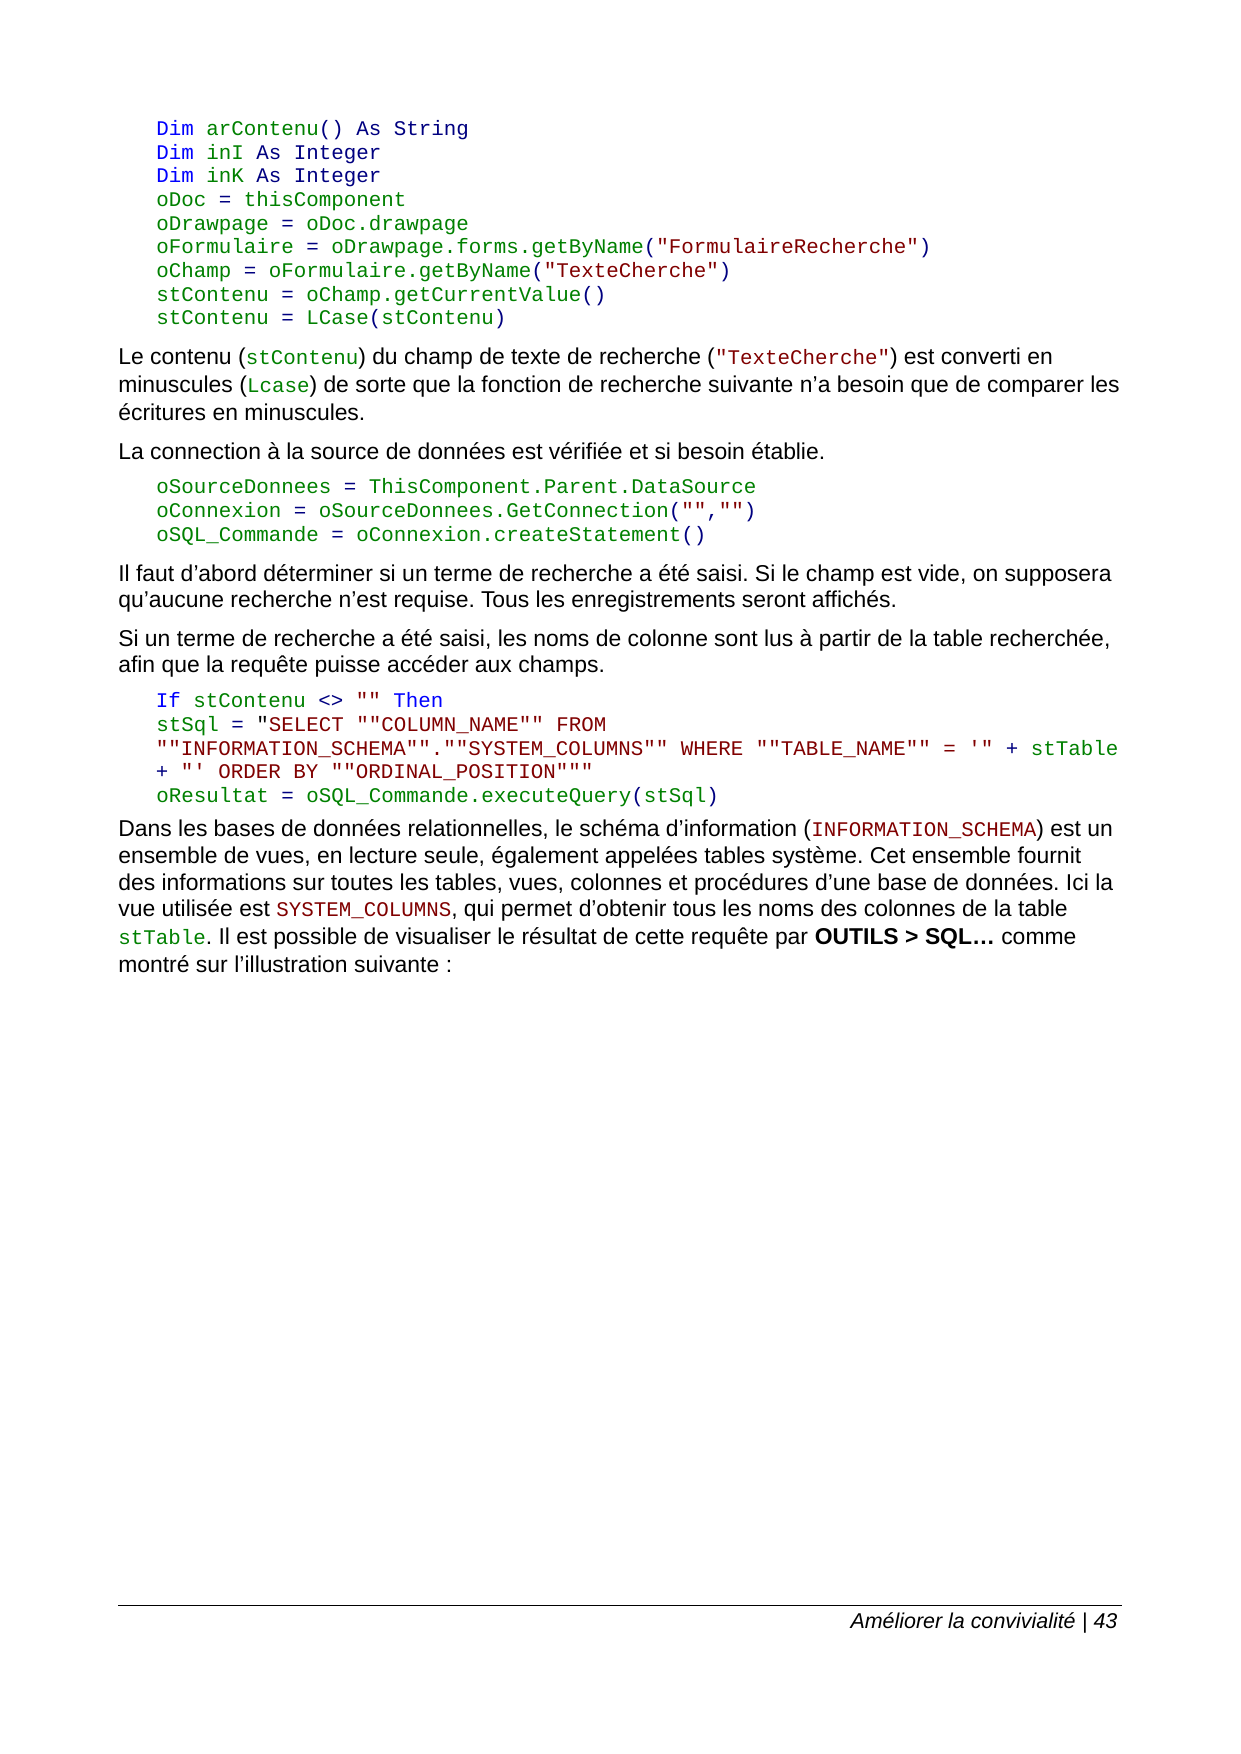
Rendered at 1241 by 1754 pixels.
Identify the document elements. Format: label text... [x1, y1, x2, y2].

text stContenu = oChamp.getCurrentValue() [156, 284, 1122, 307]
text Le contenu (stContenu) du champ de texte de recherche ("TexteCherche") est converti en minuscules (Lcase) de sorte que la fonction de recherche suivante n’a besoin que de comparer les écritures en minuscules. [118, 343, 1122, 425]
text oConnexion = oSourceDonnees.GetConnection("","") [156, 500, 1122, 524]
text oFormulaire = oDrawpage.forms.getByName("FormulaireRecherche") [156, 236, 1122, 260]
text Dim inI As Integer [156, 142, 1122, 165]
text Dim arContenu() As String [156, 118, 1122, 142]
text Dans les bases de données relationnelles, le schéma d’information (INFORMATION_SCHEMA) est un ensemble de vues, en lecture seule, également appelées tables système. Cet ensemble fournit des informations sur toutes les tables, vues, colonnes et procédures d’une base de données. Ici la vue utilisée est SYSTEM_COLUMNS, qui permet d’obtenir tous les noms des colonnes de la table stTable. Il est possible de visualiser le résultat de cette requête par OUTILS > SQL… comme montré sur l’illustration suivante : [118, 815, 1122, 977]
text La connection à la source de données est vérifiée et si besoin établie. [118, 438, 1122, 464]
text oSourceDonnees = ThisComponent.Parent.DataSource [156, 476, 1122, 500]
text stSql = "SELECT ""COLUMN_NAME"" FROM ""INFORMATION_SCHEMA"".""SYSTEM_COLUMNS"" WHERE ""TABLE_NAME"" = '" + stTable + "' ORDER BY ""ORDINAL_POSITION""" [156, 714, 1122, 785]
text Il faut d’abord déterminer si un terme de recherche a été saisi. Si le champ est vide, on supposera qu’aucune recherche n’est requise. Tous les enregistrements seront affichés. [118, 560, 1122, 612]
text oSQL_Commande = oConnexion.createStatement() [156, 524, 1122, 547]
text If stContenu <> "" Then [156, 690, 1122, 714]
text Si un terme de recherche a été saisi, les noms de colonne sont lus à partir de la table recherchée, afin que la requête puisse accéder aux champs. [118, 625, 1122, 678]
text oDrawpage = oDoc.drawpage [156, 213, 1122, 236]
text Dim inK As Integer [156, 165, 1122, 189]
text stContenu = LCase(stContenu) [156, 307, 1122, 331]
text oResultat = oSQL_Commande.executeQuery(stSql) [156, 785, 1122, 808]
text oChamp = oFormulaire.getByName("TexteCherche") [156, 260, 1122, 284]
text oDoc = thisComponent [156, 189, 1122, 213]
